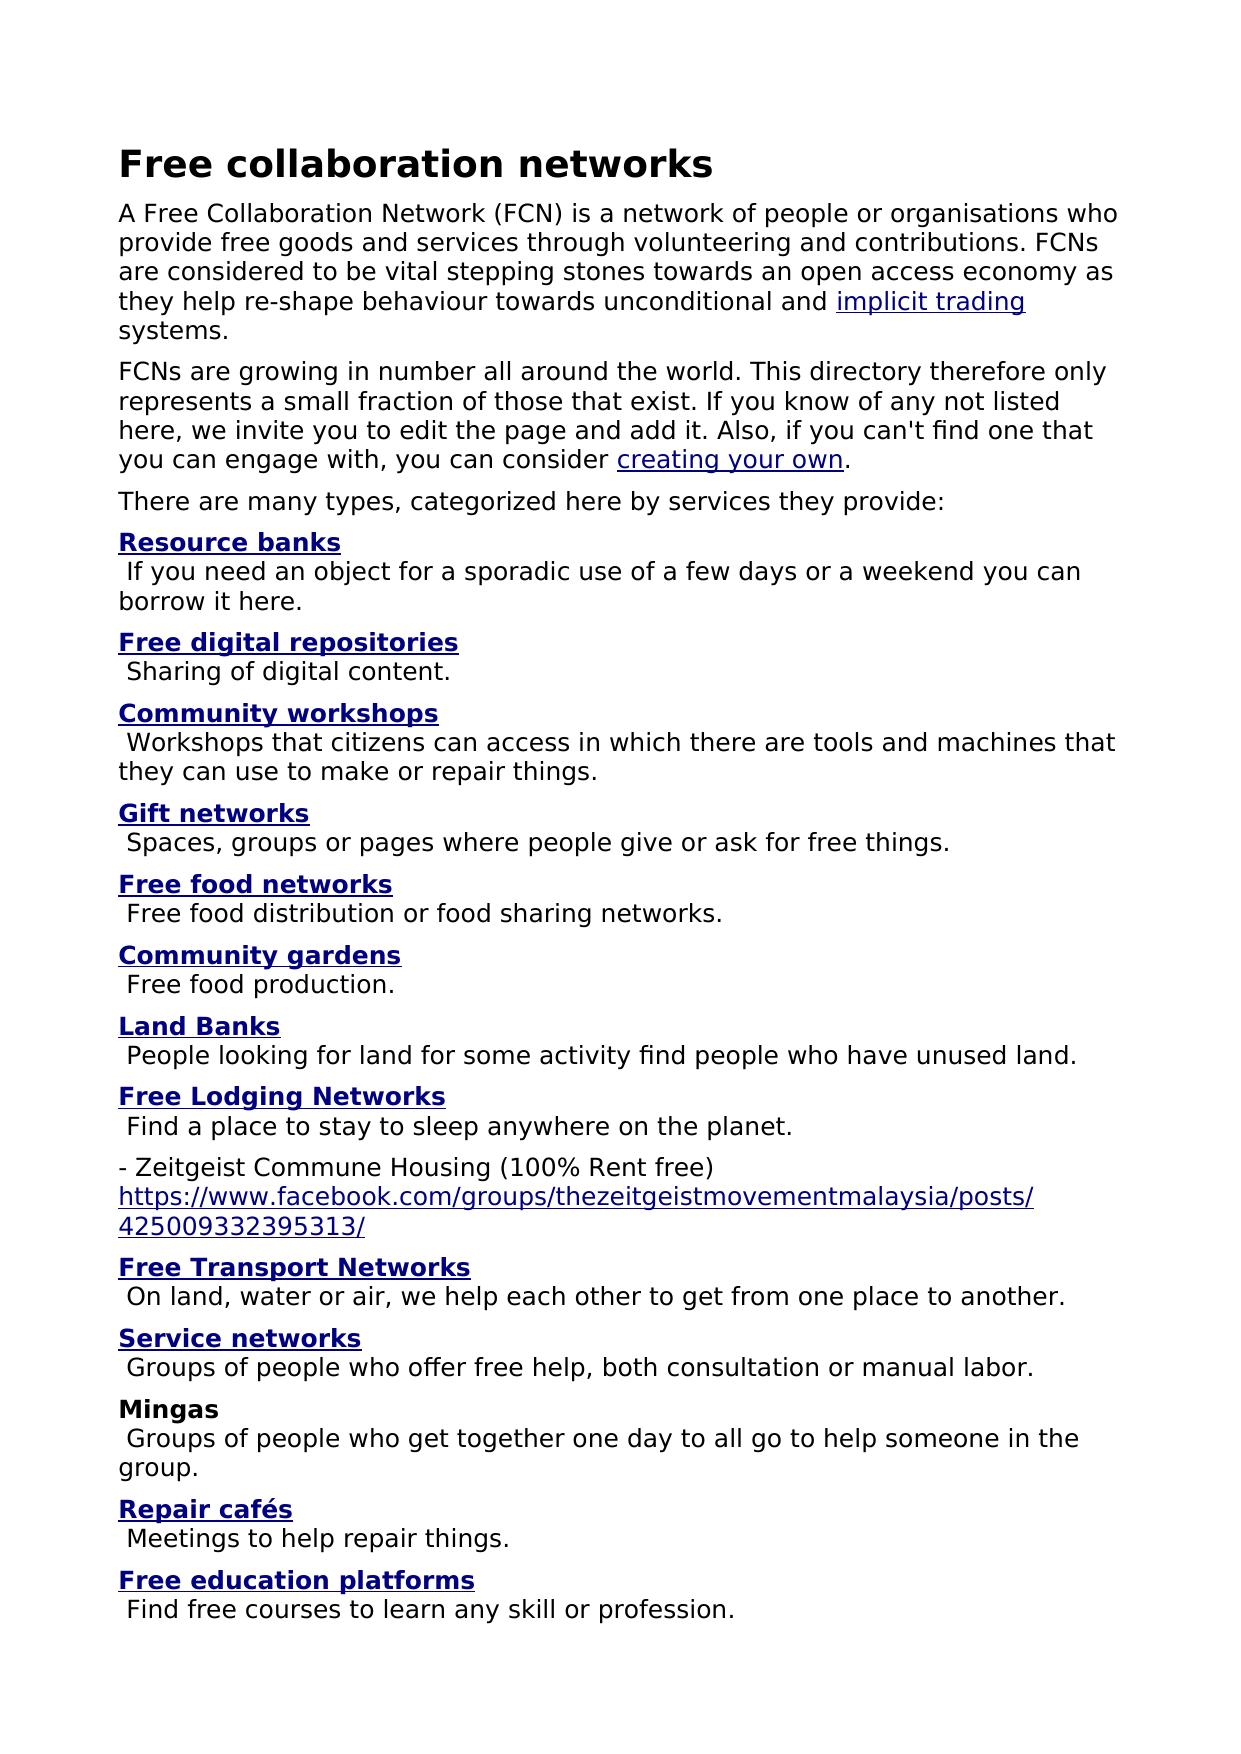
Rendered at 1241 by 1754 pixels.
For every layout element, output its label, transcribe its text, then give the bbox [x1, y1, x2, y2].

text Free food networks Free food distribution or food sharing networks. [118, 870, 1122, 928]
text - Zeitgeist Commune Housing (100% Rent free) https://www.facebook.com/groups/thezeitgeistmovementmalaysia/posts/425009332395313/ [118, 1153, 1122, 1241]
text Community gardens Free food production. [118, 941, 1122, 999]
subtitle Free collaboration networks [118, 143, 1122, 187]
text There are many types, categorized here by services they provide: [118, 487, 1122, 516]
text Free Lodging Networks Find a place to stay to sleep anywhere on the planet. [118, 1083, 1122, 1141]
text Gift networks Spaces, groups or pages where people give or ask for free things. [118, 799, 1122, 858]
text Free digital repositories Sharing of digital content. [118, 628, 1122, 687]
text Free education platforms Find free courses to learn any skill or profession. [118, 1566, 1122, 1624]
text A Free Collaboration Network (FCN) is a network of people or organisations who provide free goods and services through volunteering and contributions. FCNs are considered to be vital stepping stones towards an open access economy as they help re-shape behaviour towards unconditional and implicit trading systems. [118, 199, 1122, 345]
text FCNs are growing in number all around the world. This directory therefore only represents a small fraction of those that exist. If you know of any not listed here, we invite you to edit the page and add it. Also, if you can't find one that you can engage with, you can consider creating your own. [118, 358, 1122, 474]
text Service networks Groups of people who offer free help, both consultation or manual labor. [118, 1324, 1122, 1383]
text Free Transport Networks On land, water or air, we help each other to get from one place to another. [118, 1253, 1122, 1312]
text Repair cafés Meetings to help repair things. [118, 1495, 1122, 1553]
text Community workshops Workshops that citizens can access in which there are tools and machines that they can use to make or repair things. [118, 699, 1122, 787]
text Mingas Groups of people who get together one day to all go to help someone in the group. [118, 1395, 1122, 1483]
text Land Banks People looking for land for some activity find people who have unused land. [118, 1012, 1122, 1070]
text Resource banks If you need an object for a sporadic use of a few days or a weekend you can borrow it here. [118, 528, 1122, 616]
